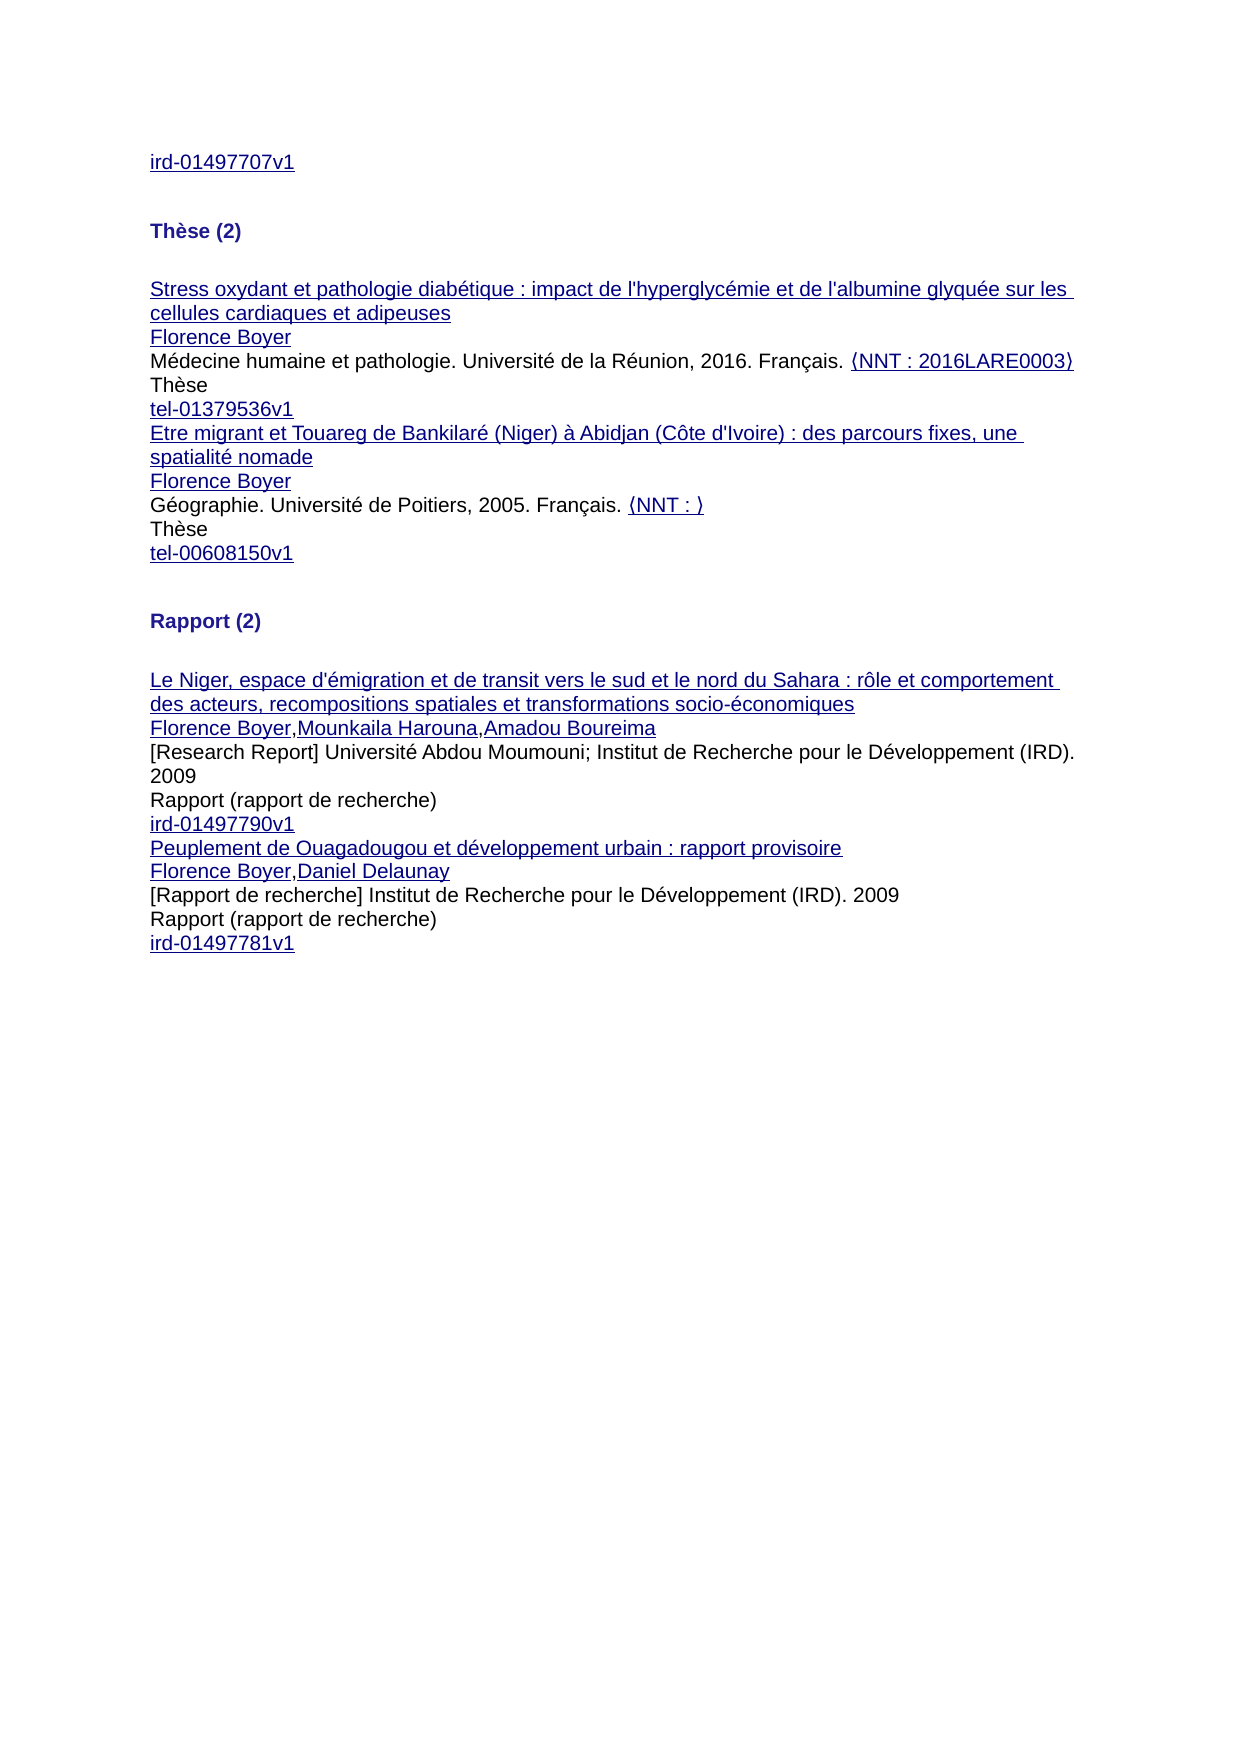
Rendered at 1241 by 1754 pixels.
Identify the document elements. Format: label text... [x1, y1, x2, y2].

table_cell ird-01497707v1 [150, 150, 1090, 174]
table_cell Etre migrant et Touareg de Bankilaré (Niger) à Abidjan (Côte d'Ivoire) : des parcours fixes, une spatialité nomade Florence Boyer Géographie. Université de Poitiers, 2005. Français. ⟨NNT : ⟩ Thèse tel-00608150v1 [150, 421, 1090, 564]
subtitle Rapport (2) [150, 609, 1090, 633]
table_header Le Niger, espace d'émigration et de transit vers le sud et le nord du Sahara : rôle et comportement des acteurs, recompositions spatiales et transformations socio-économiques Florence Boyer,Mounkaila Harouna,Amadou Boureima [Research Report] Université Abdou Moumouni; Institut de Recherche pour le Développement (IRD). 2009 Rapport (rapport de recherche) ird-01497790v1 [150, 668, 1090, 835]
table_cell Peuplement de Ouagadougou et développement urbain : rapport provisoire Florence Boyer,Daniel Delaunay [Rapport de recherche] Institut de Recherche pour le Développement (IRD). 2009 Rapport (rapport de recherche) ird-01497781v1 [150, 835, 1090, 955]
table_header Stress oxydant et pathologie diabétique : impact de l'hyperglycémie et de l'albumine glyquée sur les cellules cardiaques et adipeuses Florence Boyer Médecine humaine et pathologie. Université de la Réunion, 2016. Français. ⟨NNT : 2016LARE0003⟩ Thèse tel-01379536v1 [150, 277, 1090, 421]
subtitle Thèse (2) [150, 219, 1090, 243]
